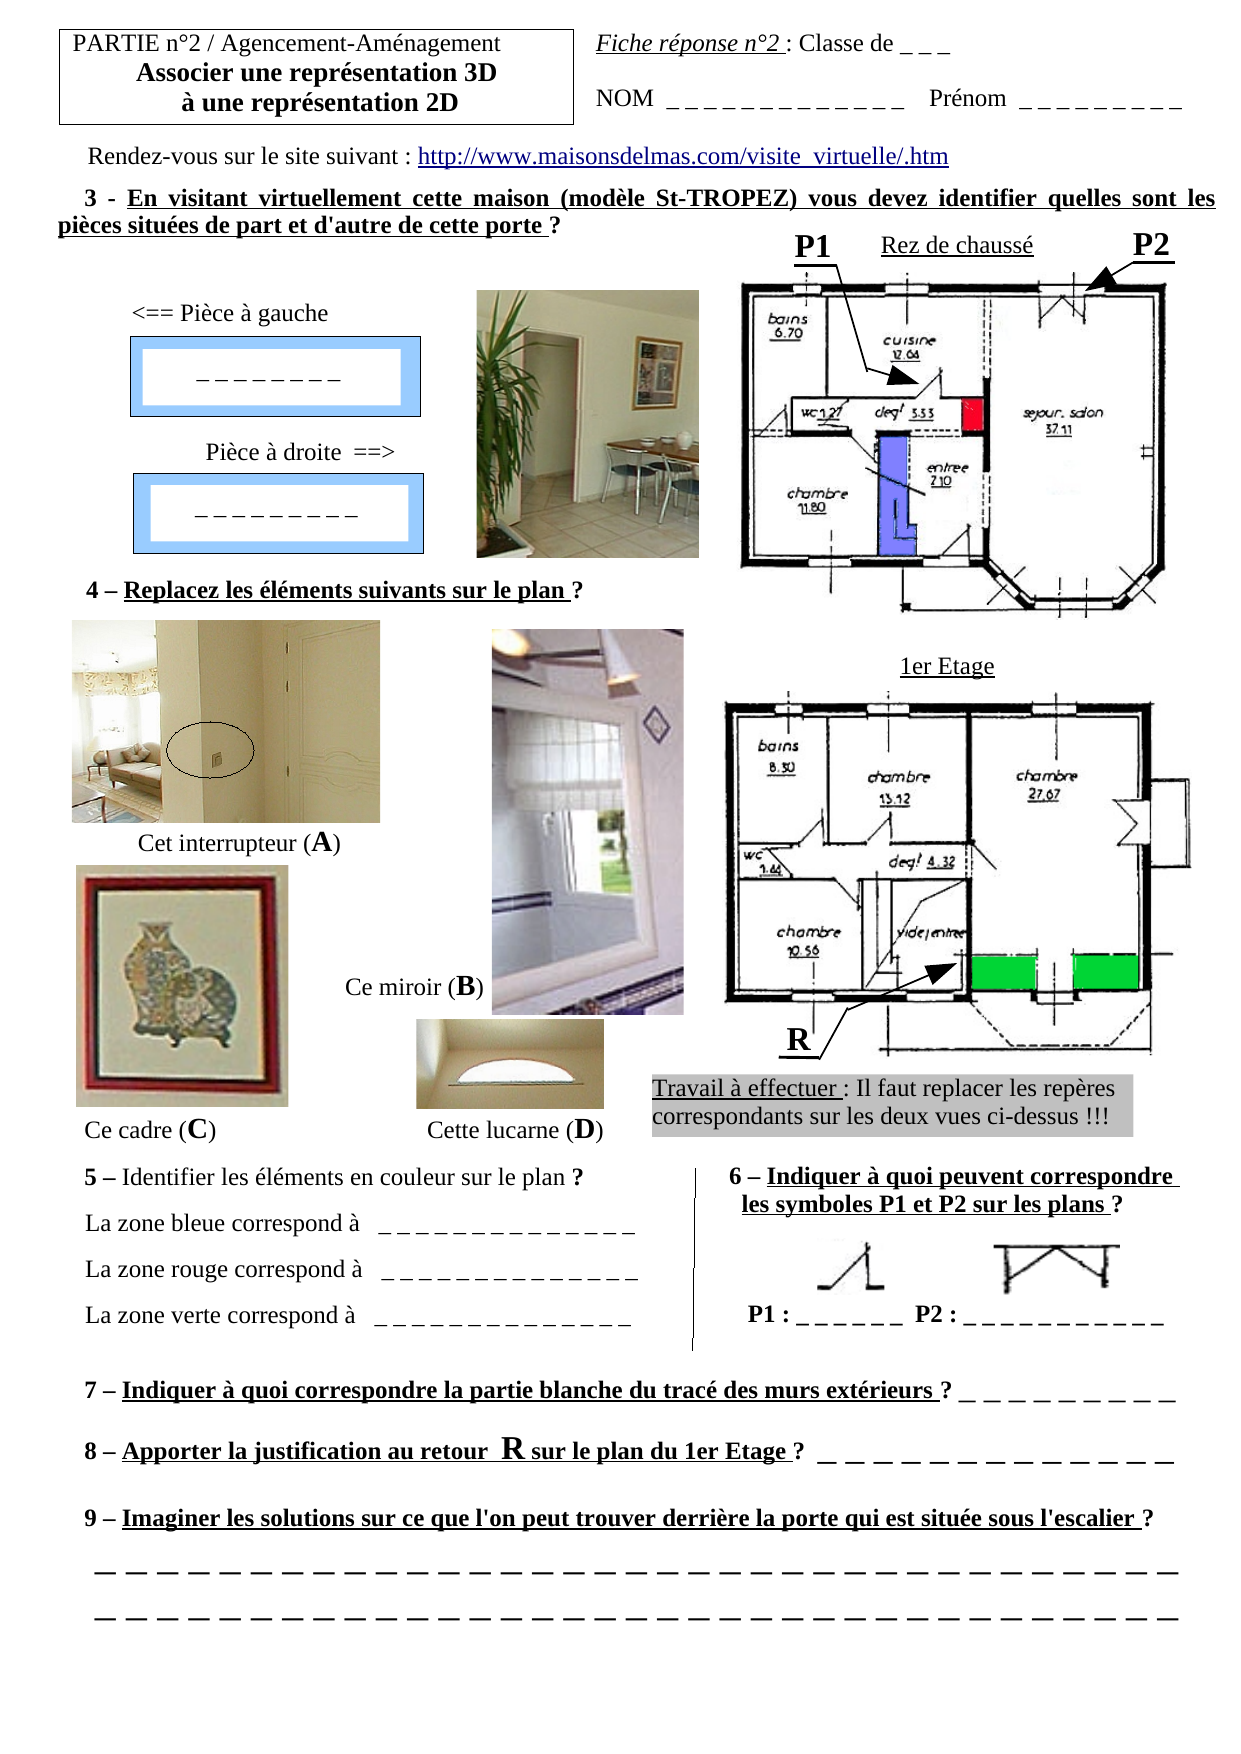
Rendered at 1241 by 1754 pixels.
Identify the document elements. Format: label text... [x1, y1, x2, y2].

text [684, 826, 721, 858]
picture [416, 1019, 604, 1109]
text [1192, 826, 1217, 858]
text La zone bleue correspond à _ _ _ _ _ _ _ _ _ _ _ _ _ _ [58, 1209, 694, 1237]
text Ce cadre (C) Cette lucarne (D) [58, 1112, 1217, 1144]
text _ _ _ _ _ _ _ _ _ _ _ _ _ _ _ _ _ _ _ _ _ _ _ _ _ _ _ _ _ _ _ _ _ _ _ [58, 1578, 1217, 1624]
text [699, 299, 736, 327]
text La zone rouge correspond à _ _ _ _ _ _ _ _ _ _ _ _ _ _ [58, 1255, 817, 1283]
text [1170, 576, 1217, 604]
text 5 – Identifier les éléments en couleur sur le plan ? [58, 1163, 1217, 1191]
text La zone verte correspond à _ _ _ _ _ _ _ _ _ _ _ _ _ _ [58, 1301, 693, 1329]
text <== Pièce à gauche [58, 299, 476, 327]
picture [71, 620, 381, 823]
text [684, 969, 721, 1001]
text Cet interrupteur (A) [58, 826, 491, 858]
text _ _ _ _ _ _ _ _ _ _ _ _ _ _ _ _ _ _ _ _ _ _ _ _ _ _ _ _ _ _ _ _ _ _ _ [58, 1532, 1217, 1578]
text [1192, 969, 1217, 1001]
picture [491, 629, 684, 1015]
text [695, 1209, 1217, 1237]
text Ce miroir (B) [289, 969, 491, 1001]
text Rendez-vous sur le site suivant : http://www.maisonsdelmas.com/visite_virtuelle/.htm [59, 142, 1217, 170]
picture [817, 1238, 885, 1295]
text 8 – Apporter la justification au retour R sur le plan du 1er Etage ? _ _ _ _ _ _ _ _ _ _ _ _ _ [58, 1426, 1217, 1467]
picture [76, 865, 289, 1107]
text [1170, 299, 1217, 327]
picture [736, 272, 1170, 620]
text [1170, 438, 1217, 466]
text Pièce à droite ==> [58, 438, 476, 466]
text La zone verte correspond à _ _ _ _ _ _ _ _ _ _ _ _ _ _ [694, 1301, 1217, 1329]
text [58, 969, 76, 1001]
text [699, 438, 736, 466]
text 3 - En visitant virtuellement cette maison (modèle St-TROPEZ) vous devez identifier quelles sont les pièces situées de part et d'autre de cette porte ? [58, 184, 1217, 239]
picture [721, 691, 1192, 1059]
text 9 – Imaginer les solutions sur ce que l'on peut trouver derrière la porte qui est située sous l'escalier ? [58, 1504, 1217, 1532]
picture [993, 1242, 1120, 1301]
picture [476, 290, 699, 558]
text 7 – Indiquer à quoi correspondre la partie blanche du tracé des murs extérieurs ? _ _ _ _ _ _ _ _ _ [58, 1361, 1217, 1407]
text 4 – Replacez les éléments suivants sur le plan ? [58, 576, 736, 604]
text [885, 1255, 993, 1283]
text [1120, 1255, 1217, 1283]
